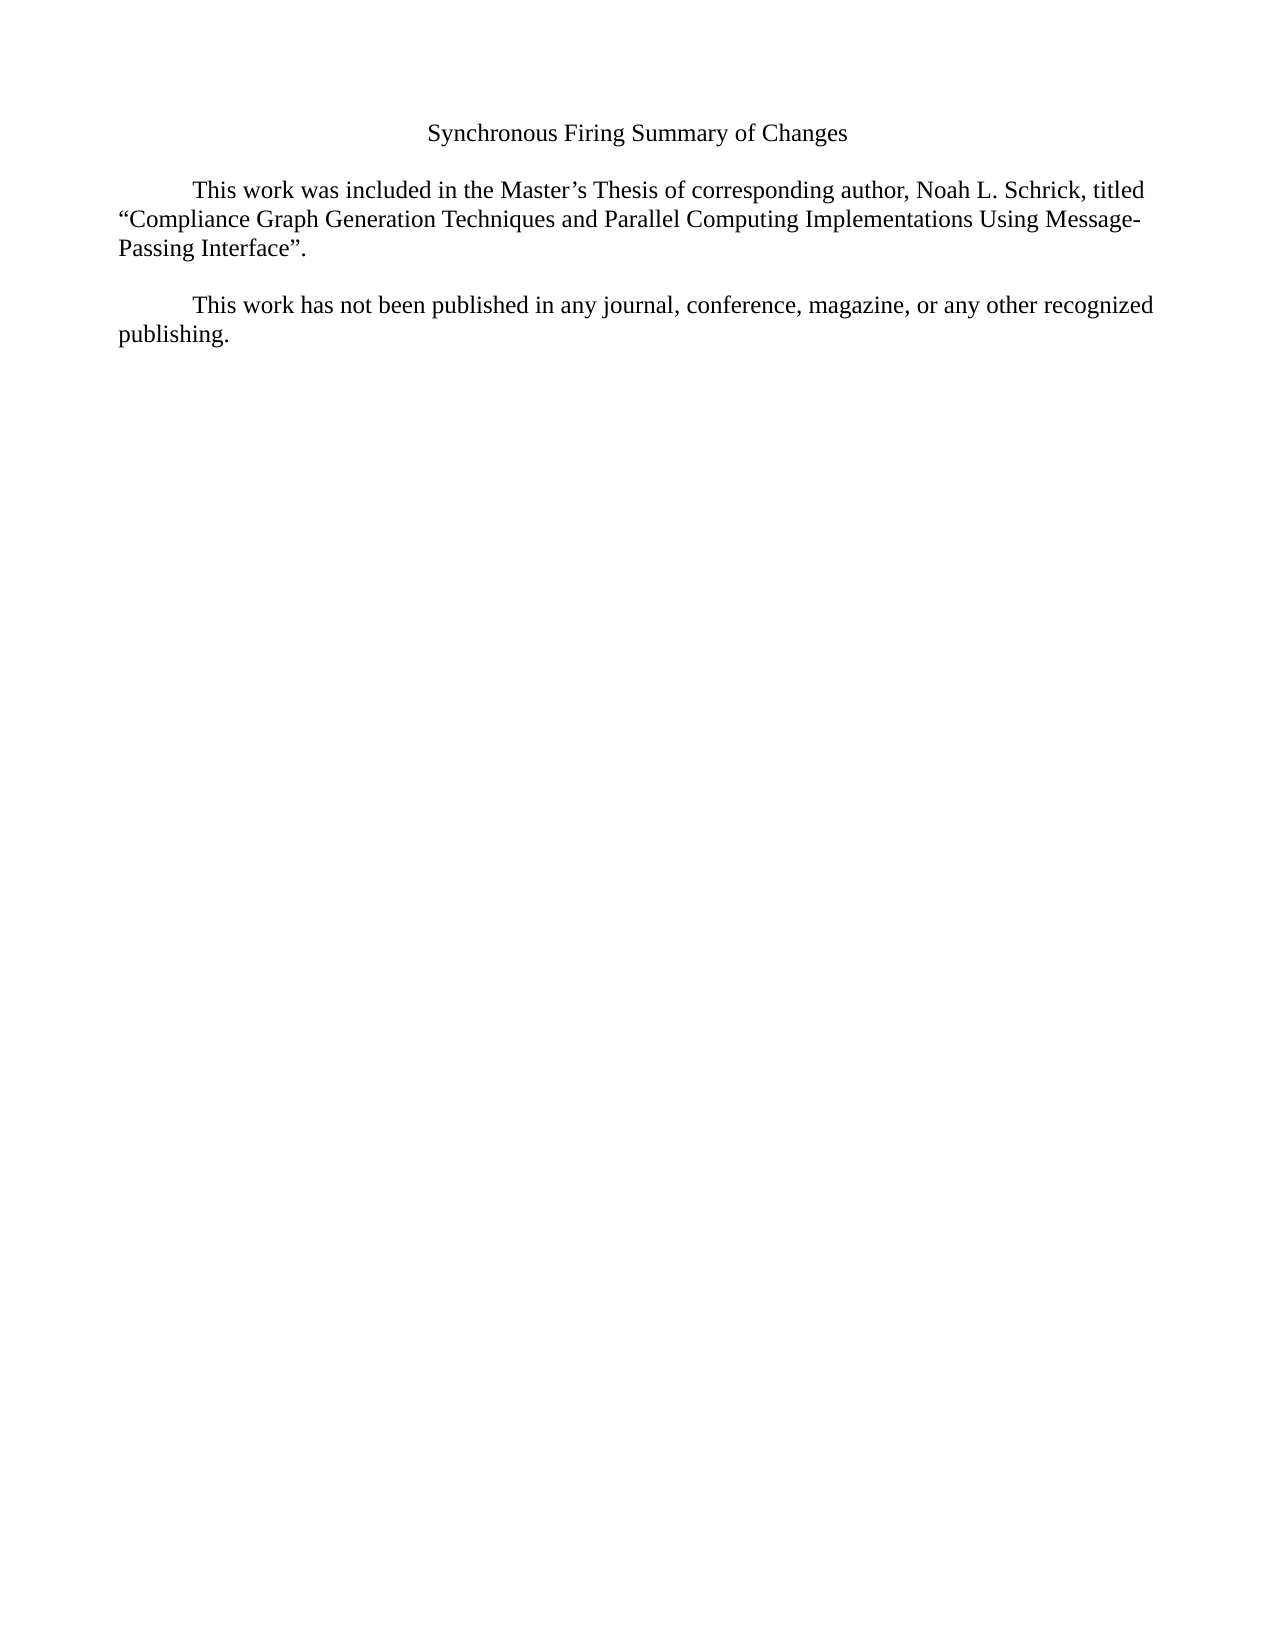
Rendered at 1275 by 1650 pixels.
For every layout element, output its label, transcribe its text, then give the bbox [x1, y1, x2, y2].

text Synchronous Firing Summary of Changes [118, 118, 1157, 147]
text This work was included in the Master’s Thesis of corresponding author, Noah L. Schrick, titled “Compliance Graph Generation Techniques and Parallel Computing Implementations Using Message-Passing Interface”. [118, 176, 1157, 262]
text This work has not been published in any journal, conference, magazine, or any other recognized publishing. [118, 291, 1157, 348]
